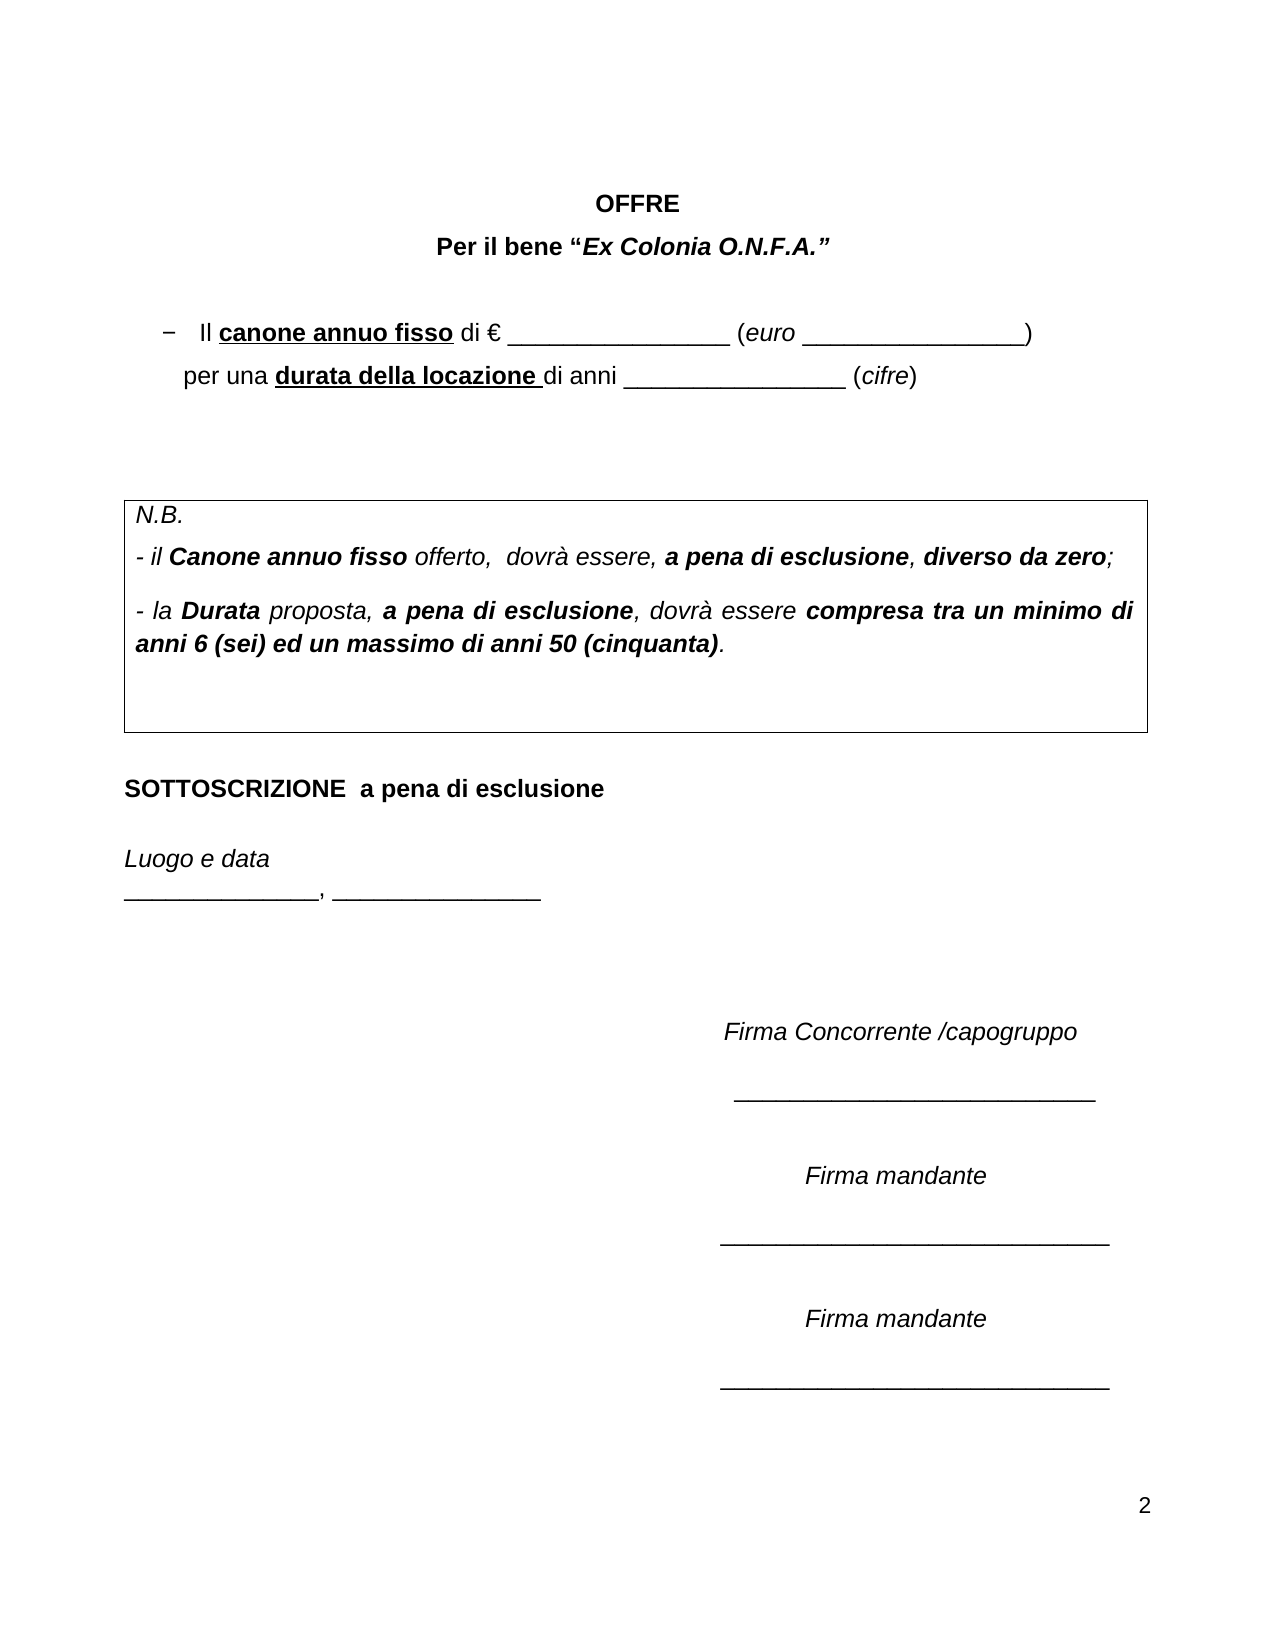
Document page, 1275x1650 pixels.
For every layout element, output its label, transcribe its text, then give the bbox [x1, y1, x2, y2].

text OFFRE [124, 189, 1151, 217]
text __________________________ [124, 1074, 1151, 1103]
table_header N.B. - il Canone annuo fisso offerto, dovrà essere, a pena di esclusione, diverso da zero; - la Durata proposta, a pena di esclusione, dovrà essere compresa tra un minimo di anni 6 (sei) ed un massimo di anni 50 (cinquanta). [125, 501, 1147, 732]
text ____________________________ [124, 1362, 1110, 1391]
list Il canone annuo fisso di € ________________ (euro ________________) [162, 318, 1151, 347]
text Per il bene “Ex Colonia O.N.F.A.” [124, 232, 1151, 261]
text ____________________________ [124, 1218, 1110, 1247]
text per una durata della locazione di anni ________________ (cifre) [183, 361, 1151, 390]
text Luogo e data [124, 844, 1151, 873]
text Firma mandante [640, 1304, 1080, 1333]
text Firma mandante [640, 1161, 1080, 1189]
text ______________, _______________ [124, 873, 1151, 902]
text SOTTOSCRIZIONE a pena di esclusione [124, 774, 1151, 803]
text Firma Concorrente /capogruppo [124, 1017, 1080, 1046]
